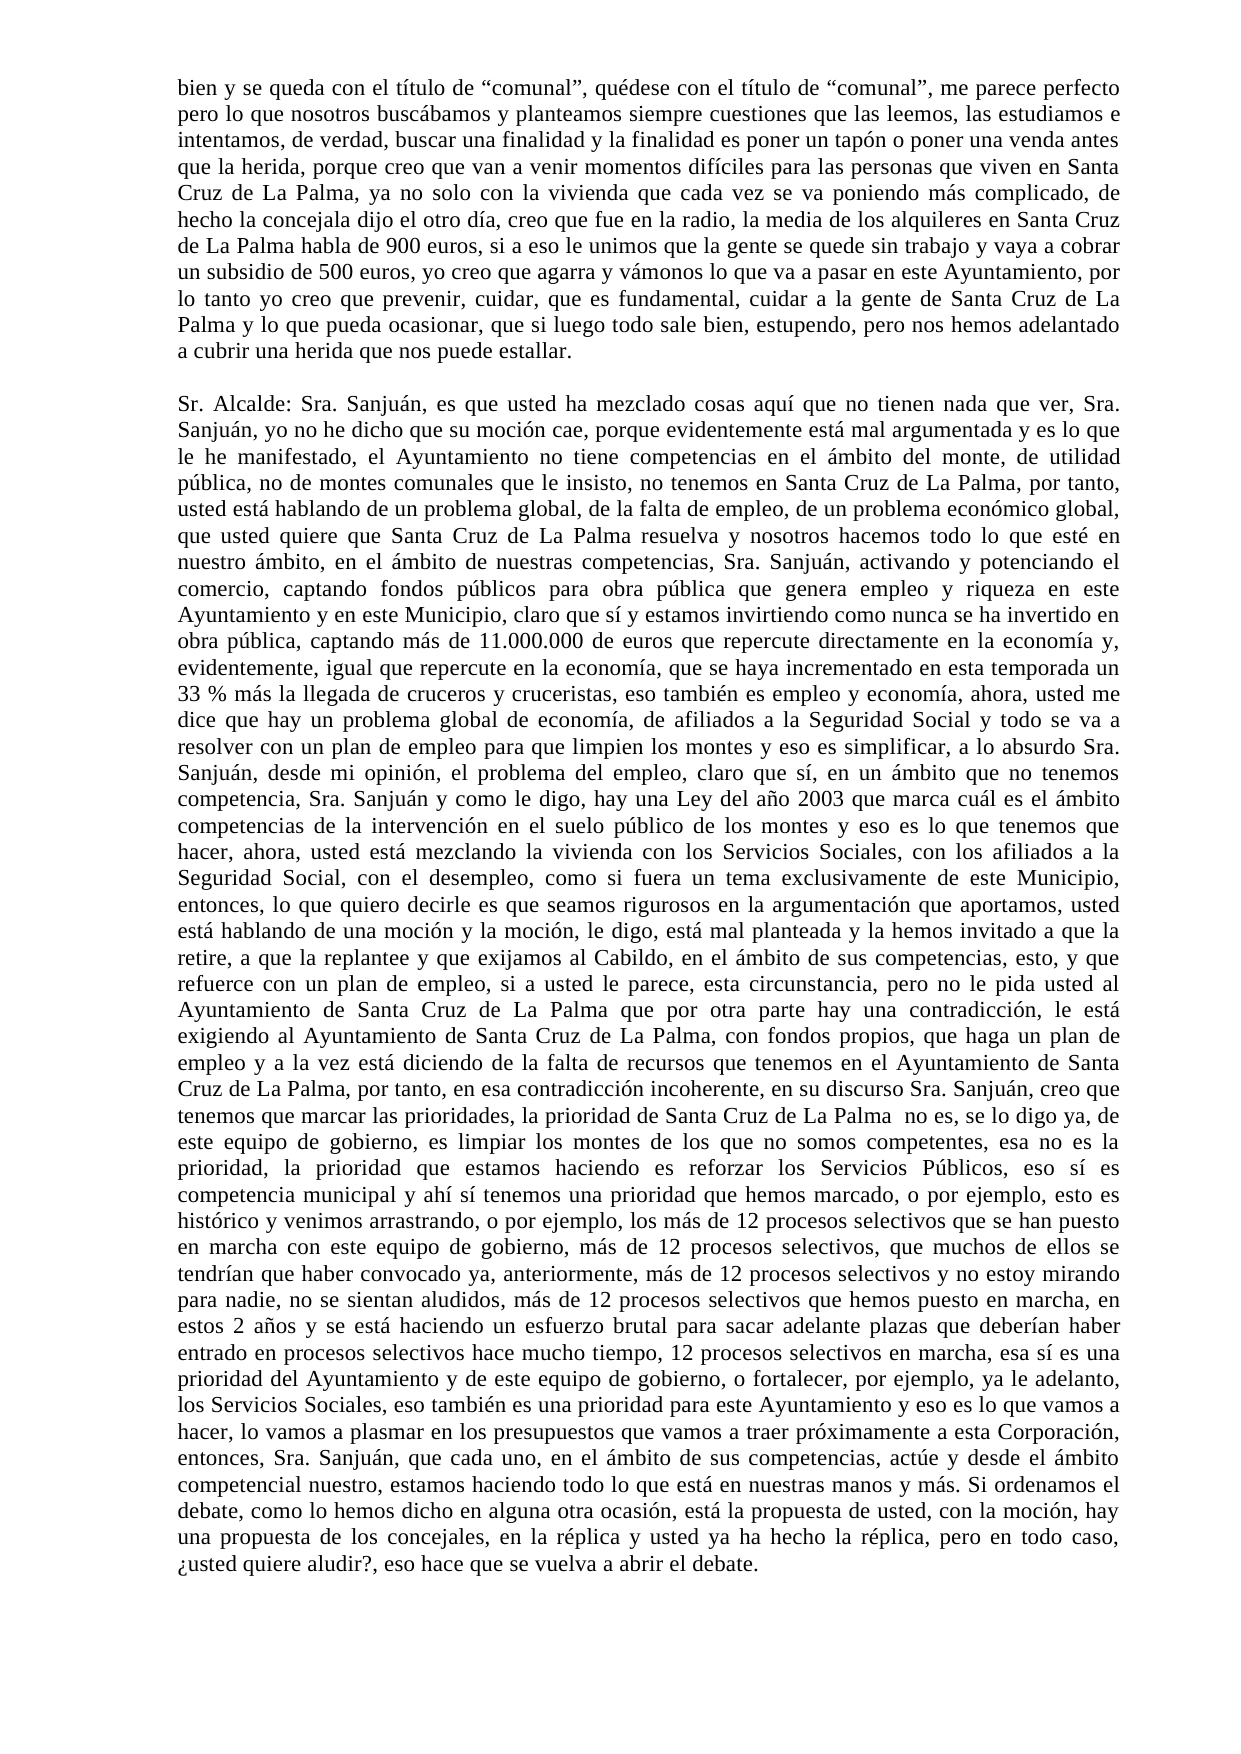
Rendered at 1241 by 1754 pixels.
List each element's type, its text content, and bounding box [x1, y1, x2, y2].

text bien y se queda con el título de “comunal”, quédese con el título de “comunal”, me parece perfecto pero lo que nosotros buscábamos y planteamos siempre cuestiones que las leemos, las estudiamos e intentamos, de verdad, buscar una finalidad y la finalidad es poner un tapón o poner una venda antes que la herida, porque creo que van a venir momentos difíciles para las personas que viven en Santa Cruz de La Palma, ya no solo con la vivienda que cada vez se va poniendo más complicado, de hecho la concejala dijo el otro día, creo que fue en la radio, la media de los alquileres en Santa Cruz de La Palma habla de 900 euros, si a eso le unimos que la gente se quede sin trabajo y vaya a cobrar un subsidio de 500 euros, yo creo que agarra y vámonos lo que va a pasar en este Ayuntamiento, por lo tanto yo creo que prevenir, cuidar, que es fundamental, cuidar a la gente de Santa Cruz de La Palma y lo que pueda ocasionar, que si luego todo sale bien, estupendo, pero nos hemos adelantado a cubrir una herida que nos puede estallar. [177, 74, 1122, 364]
text Sr. Alcalde: Sra. Sanjuán, es que usted ha mezclado cosas aquí que no tienen nada que ver, Sra. Sanjuán, yo no he dicho que su moción cae, porque evidentemente está mal argumentada y es lo que le he manifestado, el Ayuntamiento no tiene competencias en el ámbito del monte, de utilidad pública, no de montes comunales que le insisto, no tenemos en Santa Cruz de La Palma, por tanto, usted está hablando de un problema global, de la falta de empleo, de un problema económico global, que usted quiere que Santa Cruz de La Palma resuelva y nosotros hacemos todo lo que esté en nuestro ámbito, en el ámbito de nuestras competencias, Sra. Sanjuán, activando y potenciando el comercio, captando fondos públicos para obra pública que genera empleo y riqueza en este Ayuntamiento y en este Municipio, claro que sí y estamos invirtiendo como nunca se ha invertido en obra pública, captando más de 11.000.000 de euros que repercute directamente en la economía y, evidentemente, igual que repercute en la economía, que se haya incrementado en esta temporada un 33 % más la llegada de cruceros y cruceristas, eso también es empleo y economía, ahora, usted me dice que hay un problema global de economía, de afiliados a la Seguridad Social y todo se va a resolver con un plan de empleo para que limpien los montes y eso es simplificar, a lo absurdo Sra. Sanjuán, desde mi opinión, el problema del empleo, claro que sí, en un ámbito que no tenemos competencia, Sra. Sanjuán y como le digo, hay una Ley del año 2003 que marca cuál es el ámbito competencias de la intervención en el suelo público de los montes y eso es lo que tenemos que hacer, ahora, usted está mezclando la vivienda con los Servicios Sociales, con los afiliados a la Seguridad Social, con el desempleo, como si fuera un tema exclusivamente de este Municipio, entonces, lo que quiero decirle es que seamos rigurosos en la argumentación que aportamos, usted está hablando de una moción y la moción, le digo, está mal planteada y la hemos invitado a que la retire, a que la replantee y que exijamos al Cabildo, en el ámbito de sus competencias, esto, y que refuerce con un plan de empleo, si a usted le parece, esta circunstancia, pero no le pida usted al Ayuntamiento de Santa Cruz de La Palma que por otra parte hay una contradicción, le está exigiendo al Ayuntamiento de Santa Cruz de La Palma, con fondos propios, que haga un plan de empleo y a la vez está diciendo de la falta de recursos que tenemos en el Ayuntamiento de Santa Cruz de La Palma, por tanto, en esa contradicción incoherente, en su discurso Sra. Sanjuán, creo que tenemos que marcar las prioridades, la prioridad de Santa Cruz de La Palma no es, se lo digo ya, de este equipo de gobierno, es limpiar los montes de los que no somos competentes, esa no es la prioridad, la prioridad que estamos haciendo es reforzar los Servicios Públicos, eso sí es competencia municipal y ahí sí tenemos una prioridad que hemos marcado, o por ejemplo, esto es histórico y venimos arrastrando, o por ejemplo, los más de 12 procesos selectivos que se han puesto en marcha con este equipo de gobierno, más de 12 procesos selectivos, que muchos de ellos se tendrían que haber convocado ya, anteriormente, más de 12 procesos selectivos y no estoy mirando para nadie, no se sientan aludidos, más de 12 procesos selectivos que hemos puesto en marcha, en estos 2 años y se está haciendo un esfuerzo brutal para sacar adelante plazas que deberían haber entrado en procesos selectivos hace mucho tiempo, 12 procesos selectivos en marcha, esa sí es una prioridad del Ayuntamiento y de este equipo de gobierno, o fortalecer, por ejemplo, ya le adelanto, los Servicios Sociales, eso también es una prioridad para este Ayuntamiento y eso es lo que vamos a hacer, lo vamos a plasmar en los presupuestos que vamos a traer próximamente a esta Corporación, entonces, Sra. Sanjuán, que cada uno, en el ámbito de sus competencias, actúe y desde el ámbito competencial nuestro, estamos haciendo todo lo que está en nuestras manos y más. Si ordenamos el debate, como lo hemos dicho en alguna otra ocasión, está la propuesta de usted, con la moción, hay una propuesta de los concejales, en la réplica y usted ya ha hecho la réplica, pero en todo caso, ¿usted quiere aludir?, eso hace que se vuelva a abrir el debate. [177, 390, 1122, 1576]
